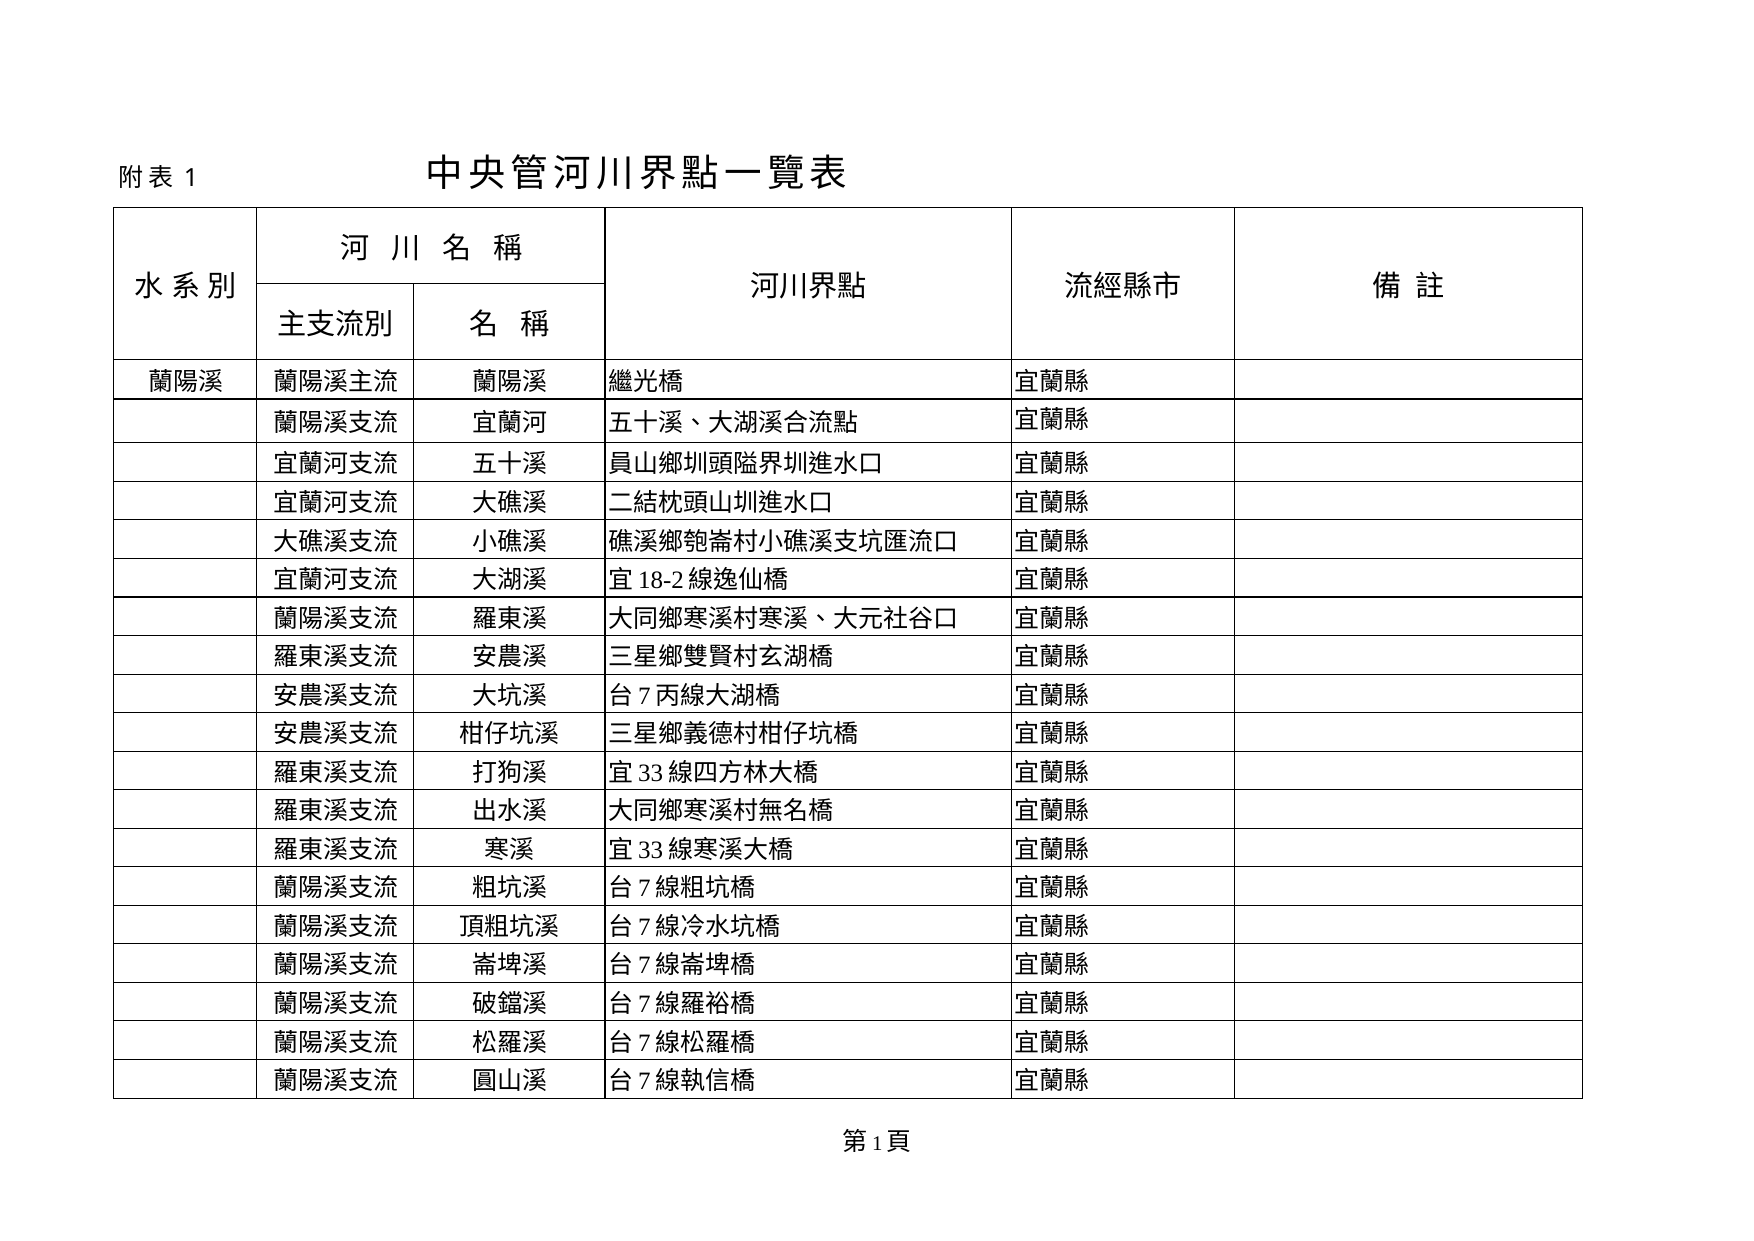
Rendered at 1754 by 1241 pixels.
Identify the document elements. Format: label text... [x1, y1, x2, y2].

table_cell 員山鄉圳頭隘界圳進水口 [606, 443, 1011, 481]
table_header 水 系 別 [114, 208, 256, 359]
table_cell 宜蘭縣 [1012, 360, 1234, 398]
table_cell 宜蘭縣 [1012, 400, 1234, 442]
table_cell 礁溪鄉匏崙村小礁溪支坑匯流口 [606, 520, 1011, 558]
table_cell 台7線冷水坑橋 [606, 906, 1011, 943]
table_cell 大同鄉寒溪村無名橋 [606, 790, 1011, 828]
table_cell 出水溪 [414, 790, 604, 828]
table_cell 宜蘭縣 [1012, 675, 1234, 712]
table_cell 宜蘭縣 [1012, 867, 1234, 905]
table_cell [1235, 983, 1582, 1020]
table_cell 圓山溪 [414, 1060, 604, 1097]
table_cell [1235, 1021, 1582, 1059]
table_cell [1235, 867, 1582, 905]
table_cell [114, 790, 256, 828]
table_cell 宜蘭河支流 [257, 482, 413, 519]
table_cell 蘭陽溪支流 [257, 944, 413, 982]
table_cell 蘭陽溪主流 [257, 360, 413, 398]
table_cell [1235, 790, 1582, 828]
table_cell 破鐺溪 [414, 983, 604, 1020]
table_cell 繼光橋 [606, 360, 1011, 398]
table_cell [1235, 443, 1582, 481]
table_cell [1235, 559, 1582, 596]
table_cell [1235, 675, 1582, 712]
table_cell [114, 752, 256, 789]
table_cell 宜蘭縣 [1012, 829, 1234, 866]
table_cell [1235, 400, 1582, 442]
table_cell 宜33線四方林大橋 [606, 752, 1011, 789]
table_cell 宜蘭縣 [1012, 443, 1234, 481]
table_cell 五十溪、大湖溪合流點 [606, 400, 1011, 442]
table_cell 安農溪 [414, 636, 604, 673]
table_cell 蘭陽溪支流 [257, 400, 413, 442]
table_header 備 註 [1235, 208, 1582, 359]
table_cell [114, 400, 256, 442]
text 附表1 中央管河川界點一覽表 [118, 132, 1636, 207]
table_cell 蘭陽溪支流 [257, 906, 413, 943]
table_cell [114, 559, 256, 596]
table_cell 宜蘭縣 [1012, 636, 1234, 673]
table_cell [114, 713, 256, 751]
table_cell 宜蘭縣 [1012, 906, 1234, 943]
table_cell 宜33線寒溪大橋 [606, 829, 1011, 866]
table_cell [114, 1021, 256, 1059]
table_cell 宜蘭縣 [1012, 713, 1234, 751]
table_cell 宜蘭縣 [1012, 752, 1234, 789]
table_cell 寒溪 [414, 829, 604, 866]
table_cell 台7線執信橋 [606, 1060, 1011, 1097]
table_cell 羅東溪支流 [257, 790, 413, 828]
table_cell [1235, 636, 1582, 673]
table_cell 粗坑溪 [414, 867, 604, 905]
table_cell [114, 906, 256, 943]
table_cell 羅東溪 [414, 598, 604, 635]
table_cell 名 稱 [414, 284, 604, 359]
table_cell 大礁溪 [414, 482, 604, 519]
table_cell 打狗溪 [414, 752, 604, 789]
table_cell 台7線崙埤橋 [606, 944, 1011, 982]
table_cell 宜蘭河支流 [257, 559, 413, 596]
table_cell 宜蘭縣 [1012, 790, 1234, 828]
table_cell 蘭陽溪支流 [257, 1021, 413, 1059]
table_cell 小礁溪 [414, 520, 604, 558]
table_cell 宜18-2線逸仙橋 [606, 559, 1011, 596]
table_cell [1235, 829, 1582, 866]
table_cell 羅東溪支流 [257, 829, 413, 866]
table_cell [114, 1060, 256, 1097]
table_cell 蘭陽溪支流 [257, 983, 413, 1020]
table_cell [1235, 520, 1582, 558]
table_cell 台7丙線大湖橋 [606, 675, 1011, 712]
table_cell [114, 520, 256, 558]
table_cell 羅東溪支流 [257, 752, 413, 789]
table_cell [1235, 906, 1582, 943]
table_header 河川界點 [606, 208, 1011, 359]
table_cell [114, 675, 256, 712]
table_cell 三星鄉義德村柑仔坑橋 [606, 713, 1011, 751]
table_cell [1235, 360, 1582, 398]
table_cell 大礁溪支流 [257, 520, 413, 558]
table_cell 台7線粗坑橋 [606, 867, 1011, 905]
table_cell [1235, 944, 1582, 982]
table_cell [1235, 713, 1582, 751]
table_cell 宜蘭縣 [1012, 520, 1234, 558]
table_cell [1235, 482, 1582, 519]
table_cell 蘭陽溪支流 [257, 598, 413, 635]
table_cell 宜蘭河支流 [257, 443, 413, 481]
table_cell 柑仔坑溪 [414, 713, 604, 751]
table_cell [114, 944, 256, 982]
table_cell 二結枕頭山圳進水口 [606, 482, 1011, 519]
table_cell 宜蘭縣 [1012, 1021, 1234, 1059]
table_cell 松羅溪 [414, 1021, 604, 1059]
table_cell 崙埤溪 [414, 944, 604, 982]
table_cell [1235, 752, 1582, 789]
table_cell 宜蘭縣 [1012, 983, 1234, 1020]
table_cell 宜蘭縣 [1012, 944, 1234, 982]
table_cell 三星鄉雙賢村玄湖橋 [606, 636, 1011, 673]
table_cell 台7線松羅橋 [606, 1021, 1011, 1059]
table_cell 蘭陽溪支流 [257, 867, 413, 905]
table_cell 蘭陽溪 [114, 360, 256, 398]
table_cell [114, 983, 256, 1020]
table_header 河 川 名 稱 [257, 208, 604, 283]
table_cell 頂粗坑溪 [414, 906, 604, 943]
table_cell [114, 636, 256, 673]
table_cell [1235, 1060, 1582, 1097]
table_cell 宜蘭縣 [1012, 598, 1234, 635]
table_cell 蘭陽溪 [414, 360, 604, 398]
table_cell 五十溪 [414, 443, 604, 481]
table_cell 安農溪支流 [257, 713, 413, 751]
table_cell [114, 598, 256, 635]
table_cell 安農溪支流 [257, 675, 413, 712]
table_cell 台7線羅裕橋 [606, 983, 1011, 1020]
table_cell 主支流別 [257, 284, 413, 359]
table_cell [114, 867, 256, 905]
table_cell 宜蘭縣 [1012, 1060, 1234, 1097]
table_cell [1235, 598, 1582, 635]
table_cell [114, 482, 256, 519]
table_cell 蘭陽溪支流 [257, 1060, 413, 1097]
table_cell 宜蘭縣 [1012, 482, 1234, 519]
table_cell 羅東溪支流 [257, 636, 413, 673]
table_cell 宜蘭縣 [1012, 559, 1234, 596]
table_cell [114, 829, 256, 866]
table_header 流經縣市 [1012, 208, 1234, 359]
table_cell 大湖溪 [414, 559, 604, 596]
table_cell 宜蘭河 [414, 400, 604, 442]
table_cell 大坑溪 [414, 675, 604, 712]
table_cell 大同鄉寒溪村寒溪、大元社谷口 [606, 598, 1011, 635]
table_cell [114, 443, 256, 481]
